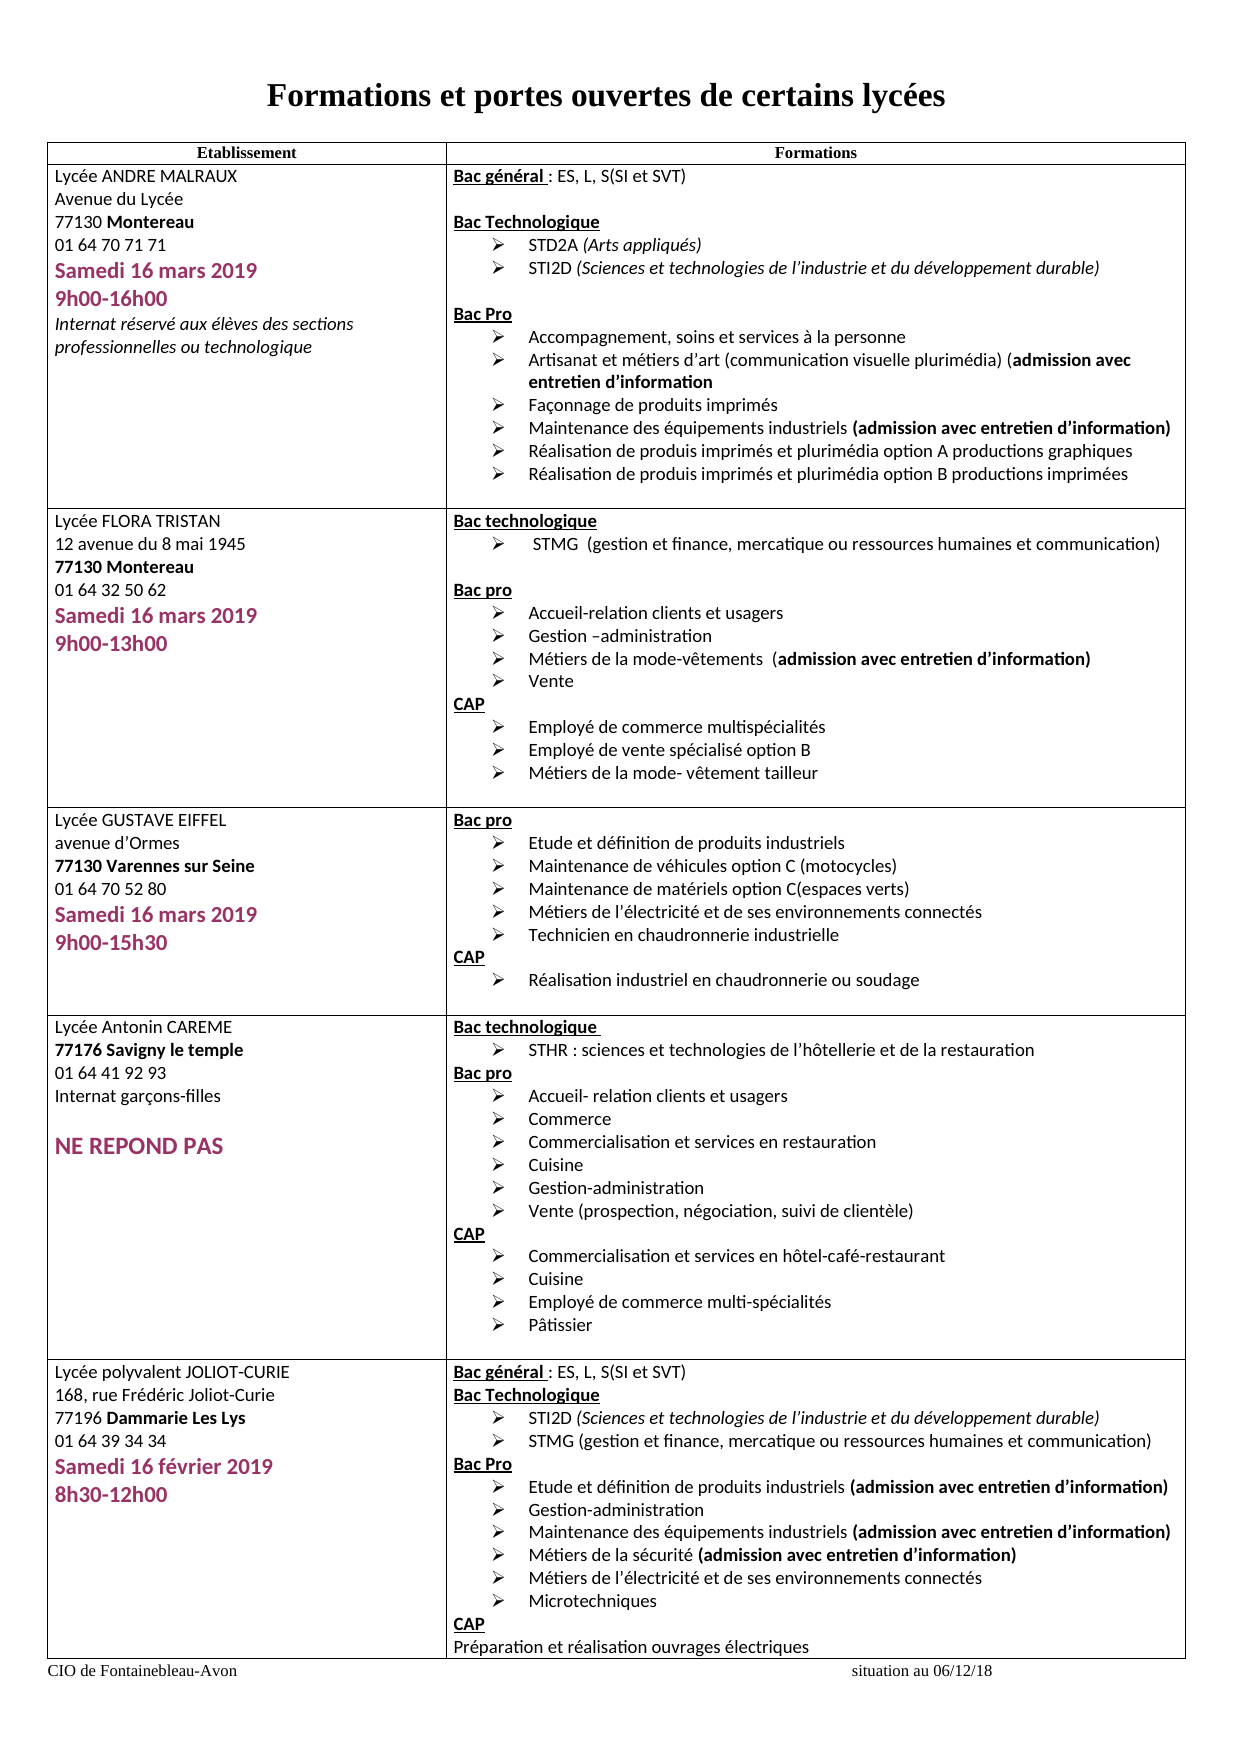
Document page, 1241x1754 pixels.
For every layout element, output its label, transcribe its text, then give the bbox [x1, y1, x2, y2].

table_cell Lycée FLORA TRISTAN 12 avenue du 8 mai 1945 77130 Montereau 01 64 32 50 62 Samedi 16 mars 2019 9h00-13h00 [48, 509, 446, 807]
table_cell Bac général : ES, L, S(SI et SVT) Bac Technologique STD2A (Arts appliqués) STI2D (Sciences et technologies de l’industrie et du développement durable) Bac Pro Accompagnement, soins et services à la personne Artisanat et métiers d’art (communication visuelle plurimédia) (admission avec entretien d’information Façonnage de produits imprimés Maintenance des équipements industriels (admission avec entretien d’information) Réalisation de produis imprimés et plurimédia option A productions graphiques Réalisation de produis imprimés et plurimédia option B productions imprimées [447, 165, 1185, 508]
table_cell Lycée Antonin CAREME 77176 Savigny le temple 01 64 41 92 93 Internat garçons-filles NE REPOND PAS [48, 1016, 446, 1359]
table_cell Bac pro Etude et définition de produits industriels Maintenance de véhicules option C (motocycles) Maintenance de matériels option C(espaces verts) Métiers de l’électricité et de ses environnements connectés Technicien en chaudronnerie industrielle CAP Réalisation industriel en chaudronnerie ou soudage [447, 808, 1185, 1014]
table_cell Lycée GUSTAVE EIFFEL avenue d’Ormes 77130 Varennes sur Seine 01 64 70 52 80 Samedi 16 mars 2019 9h00-15h30 [48, 808, 446, 1014]
table_cell Lycée ANDRE MALRAUX Avenue du Lycée 77130 Montereau 01 64 70 71 71 Samedi 16 mars 2019 9h00-16h00 Internat réservé aux élèves des sections professionnelles ou technologique [48, 165, 446, 508]
table_cell Lycée polyvalent JOLIOT-CURIE 168, rue Frédéric Joliot-Curie 77196 Dammarie Les Lys 01 64 39 34 34 Samedi 16 février 2019 8h30-12h00 [48, 1360, 446, 1658]
table_cell Bac général : ES, L, S(SI et SVT) Bac Technologique STI2D (Sciences et technologies de l’industrie et du développement durable) STMG (gestion et finance, mercatique ou ressources humaines et communication) Bac Pro Etude et définition de produits industriels (admission avec entretien d’information) Gestion-administration Maintenance des équipements industriels (admission avec entretien d’information) Métiers de la sécurité (admission avec entretien d’information) Métiers de l’électricité et de ses environnements connectés Microtechniques CAP Préparation et réalisation ouvrages électriques [447, 1360, 1185, 1658]
table_cell Bac technologique STMG (gestion et finance, mercatique ou ressources humaines et communication) Bac pro Accueil-relation clients et usagers Gestion –administration Métiers de la mode-vêtements (admission avec entretien d’information) Vente CAP Employé de commerce multispécialités Employé de vente spécialisé option B Métiers de la mode- vêtement tailleur [447, 509, 1185, 807]
table_header Formations [447, 143, 1185, 163]
table_cell Bac technologique STHR : sciences et technologies de l’hôtellerie et de la restauration Bac pro Accueil- relation clients et usagers Commerce Commercialisation et services en restauration Cuisine Gestion-administration Vente (prospection, négociation, suivi de clientèle) CAP Commercialisation et services en hôtel-café-restaurant Cuisine Employé de commerce multi-spécialités Pâtissier [447, 1016, 1185, 1359]
table_header Etablissement [48, 143, 446, 163]
